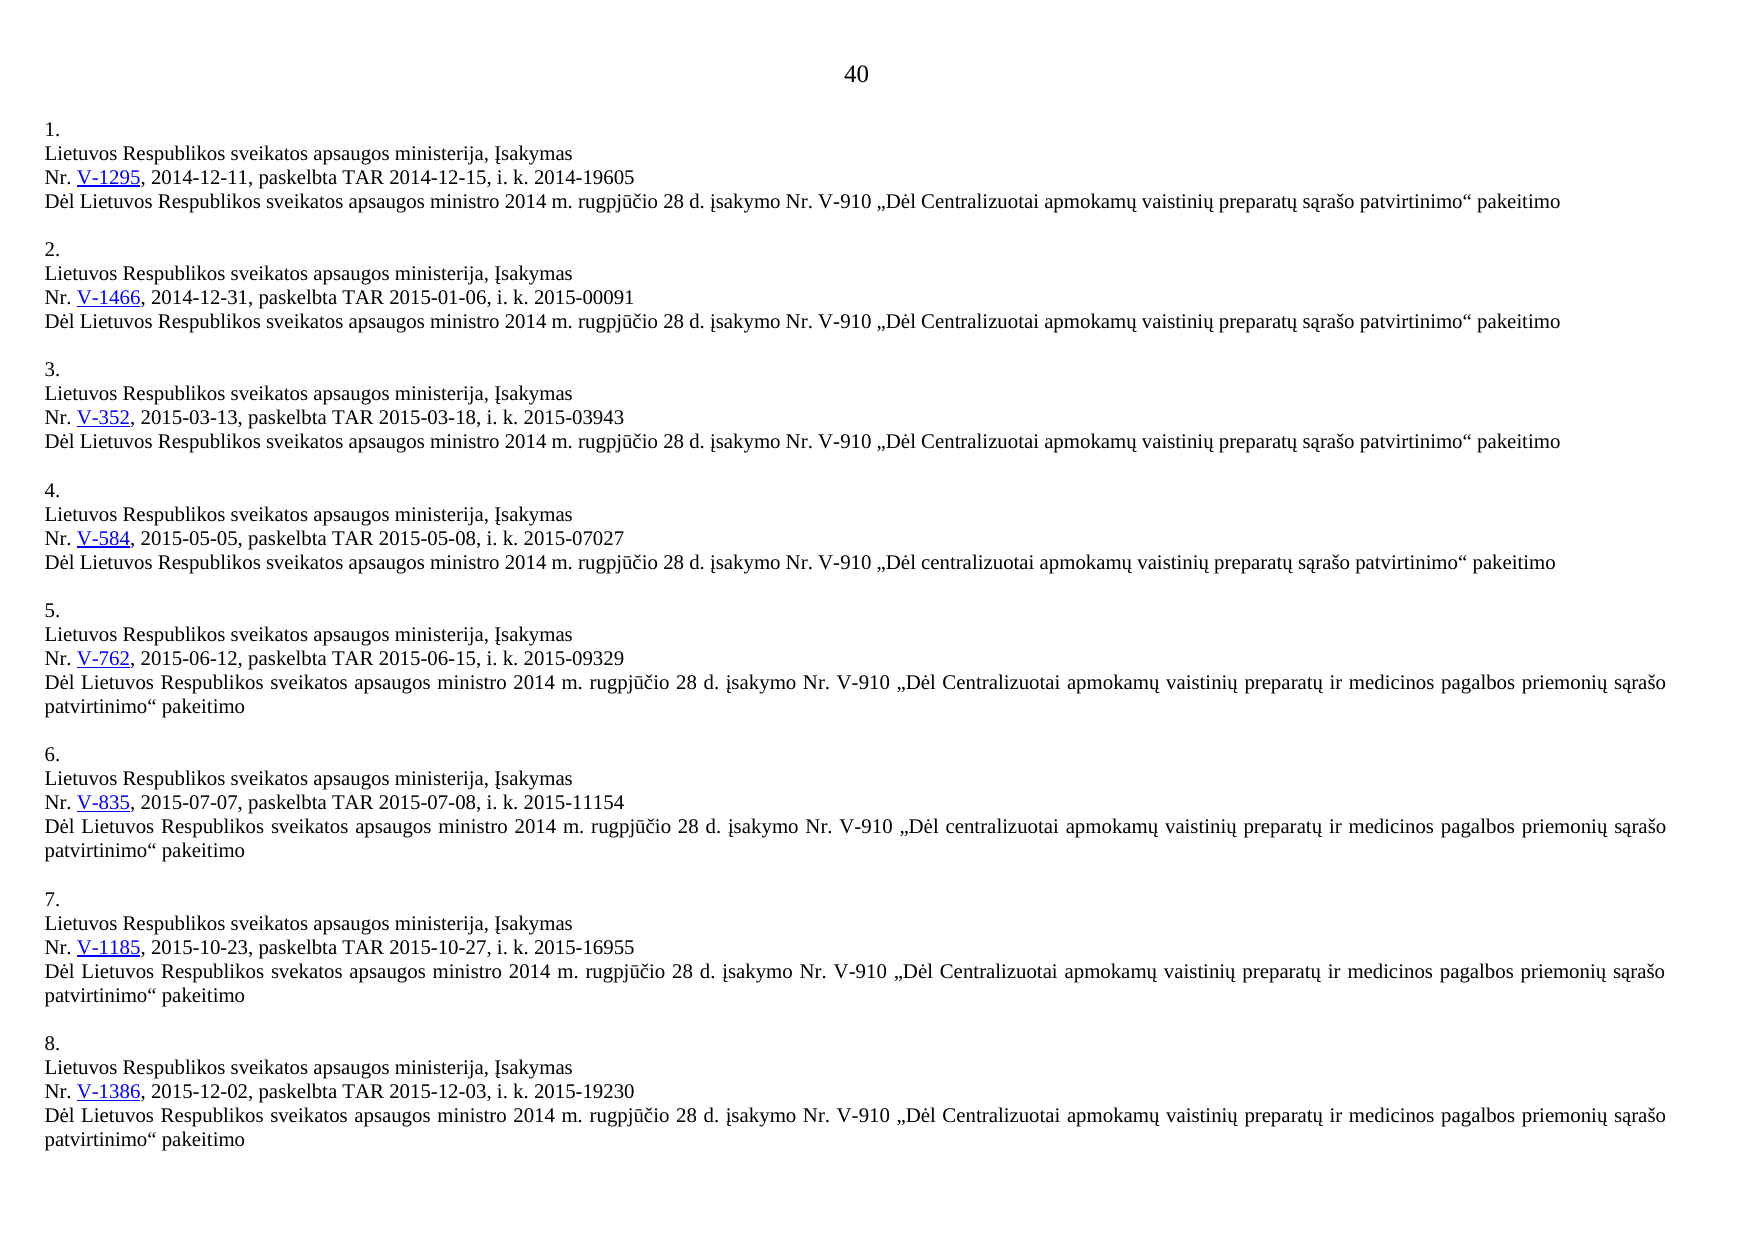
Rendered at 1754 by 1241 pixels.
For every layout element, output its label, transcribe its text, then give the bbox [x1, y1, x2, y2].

text Nr. V-835, 2015-07-07, paskelbta TAR 2015-07-08, i. k. 2015-11154 [44, 790, 1668, 814]
text 3. [44, 357, 1668, 381]
text Nr. V-352, 2015-03-13, paskelbta TAR 2015-03-18, i. k. 2015-03943 [44, 405, 1668, 429]
text Lietuvos Respublikos sveikatos apsaugos ministerija, Įsakymas [44, 502, 1668, 526]
text Dėl Lietuvos Respublikos sveikatos apsaugos ministro 2014 m. rugpjūčio 28 d. įsakymo Nr. V-910 „Dėl Centralizuotai apmokamų vaistinių preparatų ir medicinos pagalbos priemonių sąrašo patvirtinimo“ pakeitimo [44, 1103, 1668, 1151]
text Nr. V-1295, 2014-12-11, paskelbta TAR 2014-12-15, i. k. 2014-19605 [44, 165, 1668, 189]
text Lietuvos Respublikos sveikatos apsaugos ministerija, Įsakymas [44, 766, 1668, 790]
text 6. [44, 742, 1668, 766]
text Lietuvos Respublikos sveikatos apsaugos ministerija, Įsakymas [44, 381, 1668, 405]
text Nr. V-1386, 2015-12-02, paskelbta TAR 2015-12-03, i. k. 2015-19230 [44, 1079, 1668, 1103]
text Lietuvos Respublikos sveikatos apsaugos ministerija, Įsakymas [44, 1055, 1668, 1079]
text 4. [44, 477, 1668, 502]
text Nr. V-762, 2015-06-12, paskelbta TAR 2015-06-15, i. k. 2015-09329 [44, 646, 1668, 670]
text Dėl Lietuvos Respublikos sveikatos apsaugos ministro 2014 m. rugpjūčio 28 d. įsakymo Nr. V-910 „Dėl centralizuotai apmokamų vaistinių preparatų sąrašo patvirtinimo“ pakeitimo [44, 550, 1668, 574]
text Dėl Lietuvos Respublikos sveikatos apsaugos ministro 2014 m. rugpjūčio 28 d. įsakymo Nr. V-910 „Dėl Centralizuotai apmokamų vaistinių preparatų sąrašo patvirtinimo“ pakeitimo [44, 429, 1668, 453]
text Lietuvos Respublikos sveikatos apsaugos ministerija, Įsakymas [44, 261, 1668, 285]
text Dėl Lietuvos Respublikos sveikatos apsaugos ministro 2014 m. rugpjūčio 28 d. įsakymo Nr. V-910 „Dėl Centralizuotai apmokamų vaistinių preparatų sąrašo patvirtinimo“ pakeitimo [44, 309, 1668, 333]
text 7. [44, 887, 1668, 911]
text Dėl Lietuvos Respublikos svekatos apsaugos ministro 2014 m. rugpjūčio 28 d. įsakymo Nr. V-910 „Dėl Centralizuotai apmokamų vaistinių preparatų ir medicinos pagalbos priemonių sąrašo patvirtinimo“ pakeitimo [44, 959, 1668, 1007]
text Nr. V-584, 2015-05-05, paskelbta TAR 2015-05-08, i. k. 2015-07027 [44, 526, 1668, 550]
text Lietuvos Respublikos sveikatos apsaugos ministerija, Įsakymas [44, 622, 1668, 646]
text 2. [44, 237, 1668, 261]
text Lietuvos Respublikos sveikatos apsaugos ministerija, Įsakymas [44, 911, 1668, 935]
text Dėl Lietuvos Respublikos sveikatos apsaugos ministro 2014 m. rugpjūčio 28 d. įsakymo Nr. V-910 „Dėl centralizuotai apmokamų vaistinių preparatų ir medicinos pagalbos priemonių sąrašo patvirtinimo“ pakeitimo [44, 814, 1668, 862]
text Dėl Lietuvos Respublikos sveikatos apsaugos ministro 2014 m. rugpjūčio 28 d. įsakymo Nr. V-910 „Dėl Centralizuotai apmokamų vaistinių preparatų ir medicinos pagalbos priemonių sąrašo patvirtinimo“ pakeitimo [44, 670, 1668, 718]
text Dėl Lietuvos Respublikos sveikatos apsaugos ministro 2014 m. rugpjūčio 28 d. įsakymo Nr. V-910 „Dėl Centralizuotai apmokamų vaistinių preparatų sąrašo patvirtinimo“ pakeitimo [44, 189, 1668, 213]
text 8. [44, 1031, 1668, 1055]
text Lietuvos Respublikos sveikatos apsaugos ministerija, Įsakymas [44, 141, 1668, 165]
text 5. [44, 598, 1668, 622]
text Nr. V-1185, 2015-10-23, paskelbta TAR 2015-10-27, i. k. 2015-16955 [44, 935, 1668, 959]
text Nr. V-1466, 2014-12-31, paskelbta TAR 2015-01-06, i. k. 2015-00091 [44, 285, 1668, 309]
text 1. [44, 117, 1668, 141]
